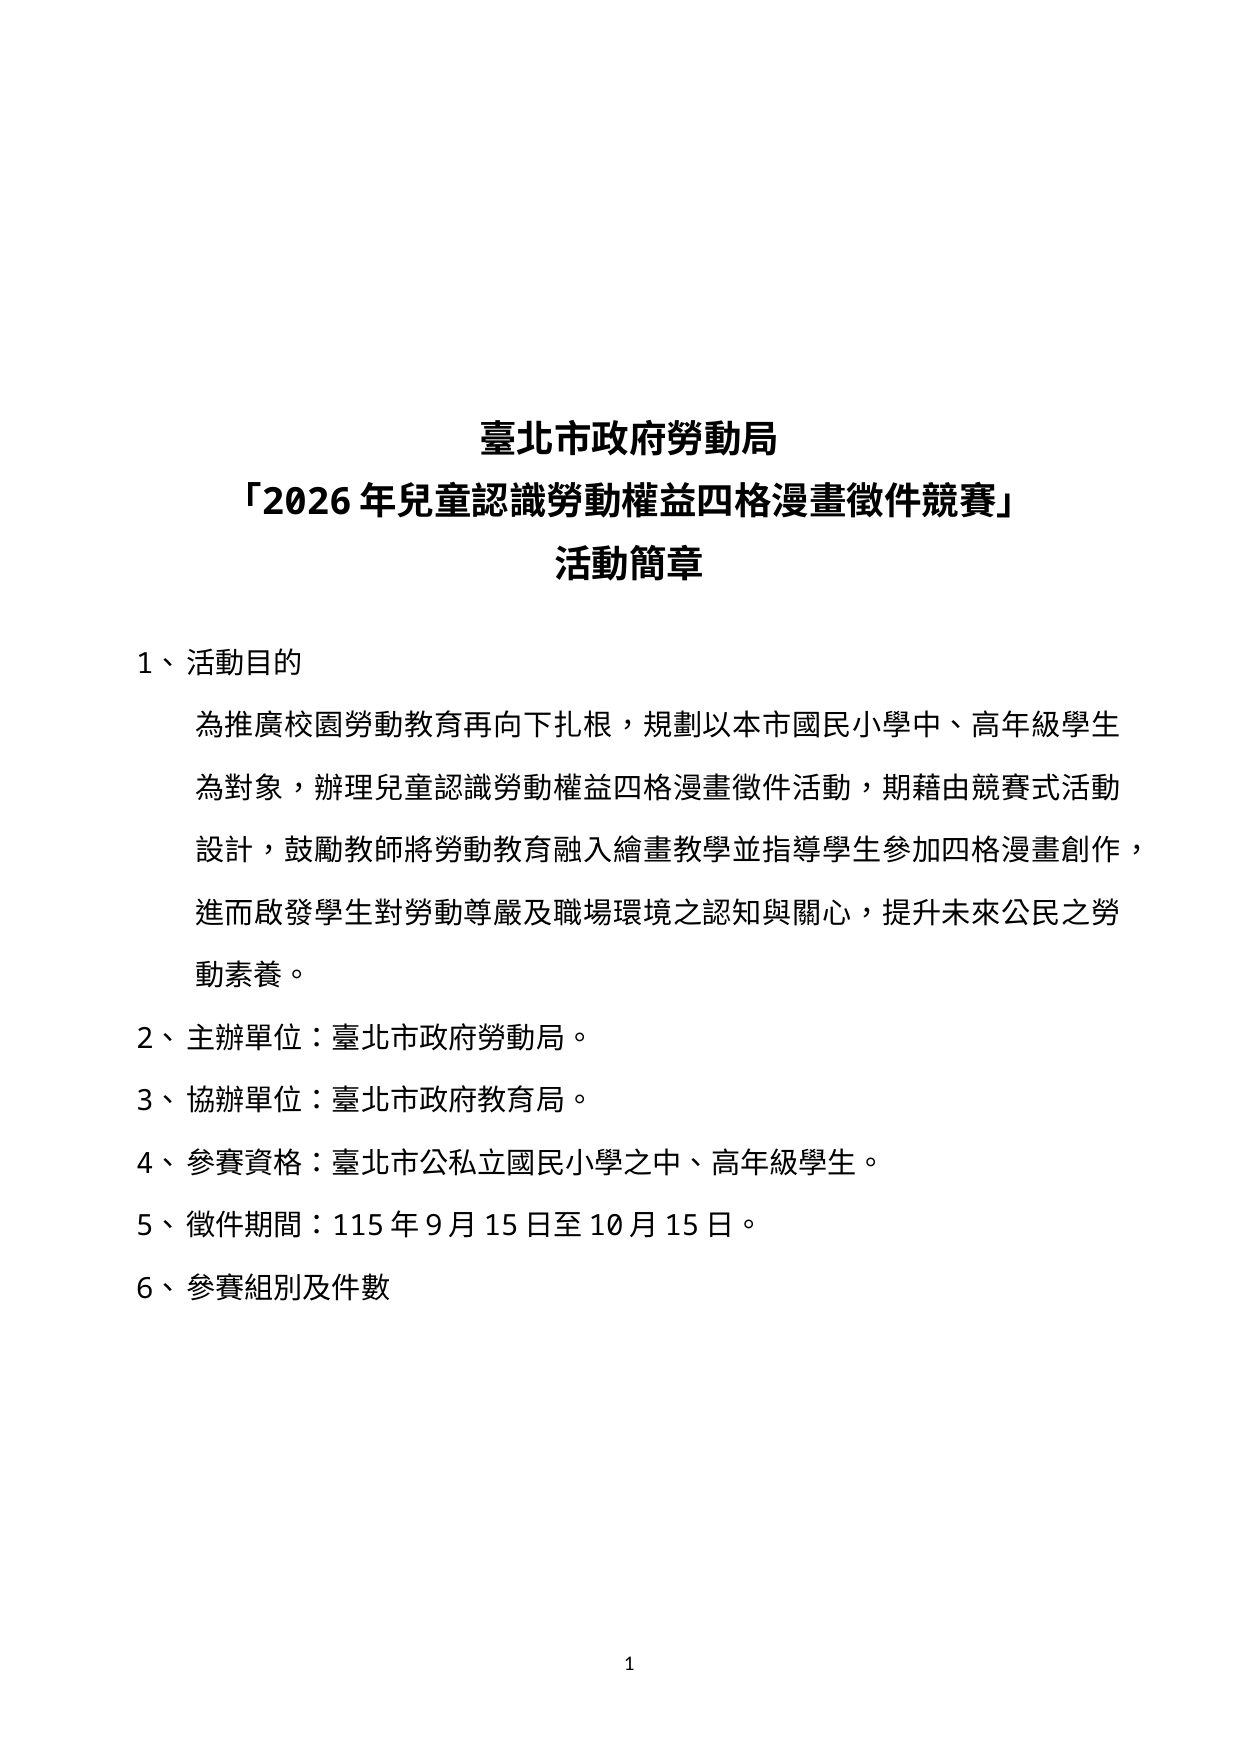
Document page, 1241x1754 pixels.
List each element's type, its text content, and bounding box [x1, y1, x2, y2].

list 主辦單位：臺北市政府勞動局。 [136, 994, 1122, 1056]
list 活動目的 [136, 619, 1122, 681]
text 「2026年兒童認識勞動權益四格漫畫徵件競賽」 活動簡章 [136, 456, 1122, 581]
list 參賽資格：臺北市公私立國民小學之中、高年級學生。 [136, 1119, 1122, 1181]
list 徵件期間：115年9月15日至10月15日。 [136, 1181, 1122, 1244]
list 參賽組別及件數 [136, 1244, 1122, 1306]
text 臺北市政府勞動局 [136, 394, 1122, 456]
text 為推廣校園勞動教育再向下扎根，規劃以本市國民小學中、高年級學生為對象，辦理兒童認識勞動權益四格漫畫徵件活動，期藉由競賽式活動設計，鼓勵教師將勞動教育融入繪畫教學並指導學生參加四格漫畫創作，進而啟發學生對勞動尊嚴及職場環境之認知與關心，提升未來公民之勞動素養。 [195, 681, 1122, 994]
list 協辦單位：臺北市政府教育局。 [136, 1056, 1122, 1119]
